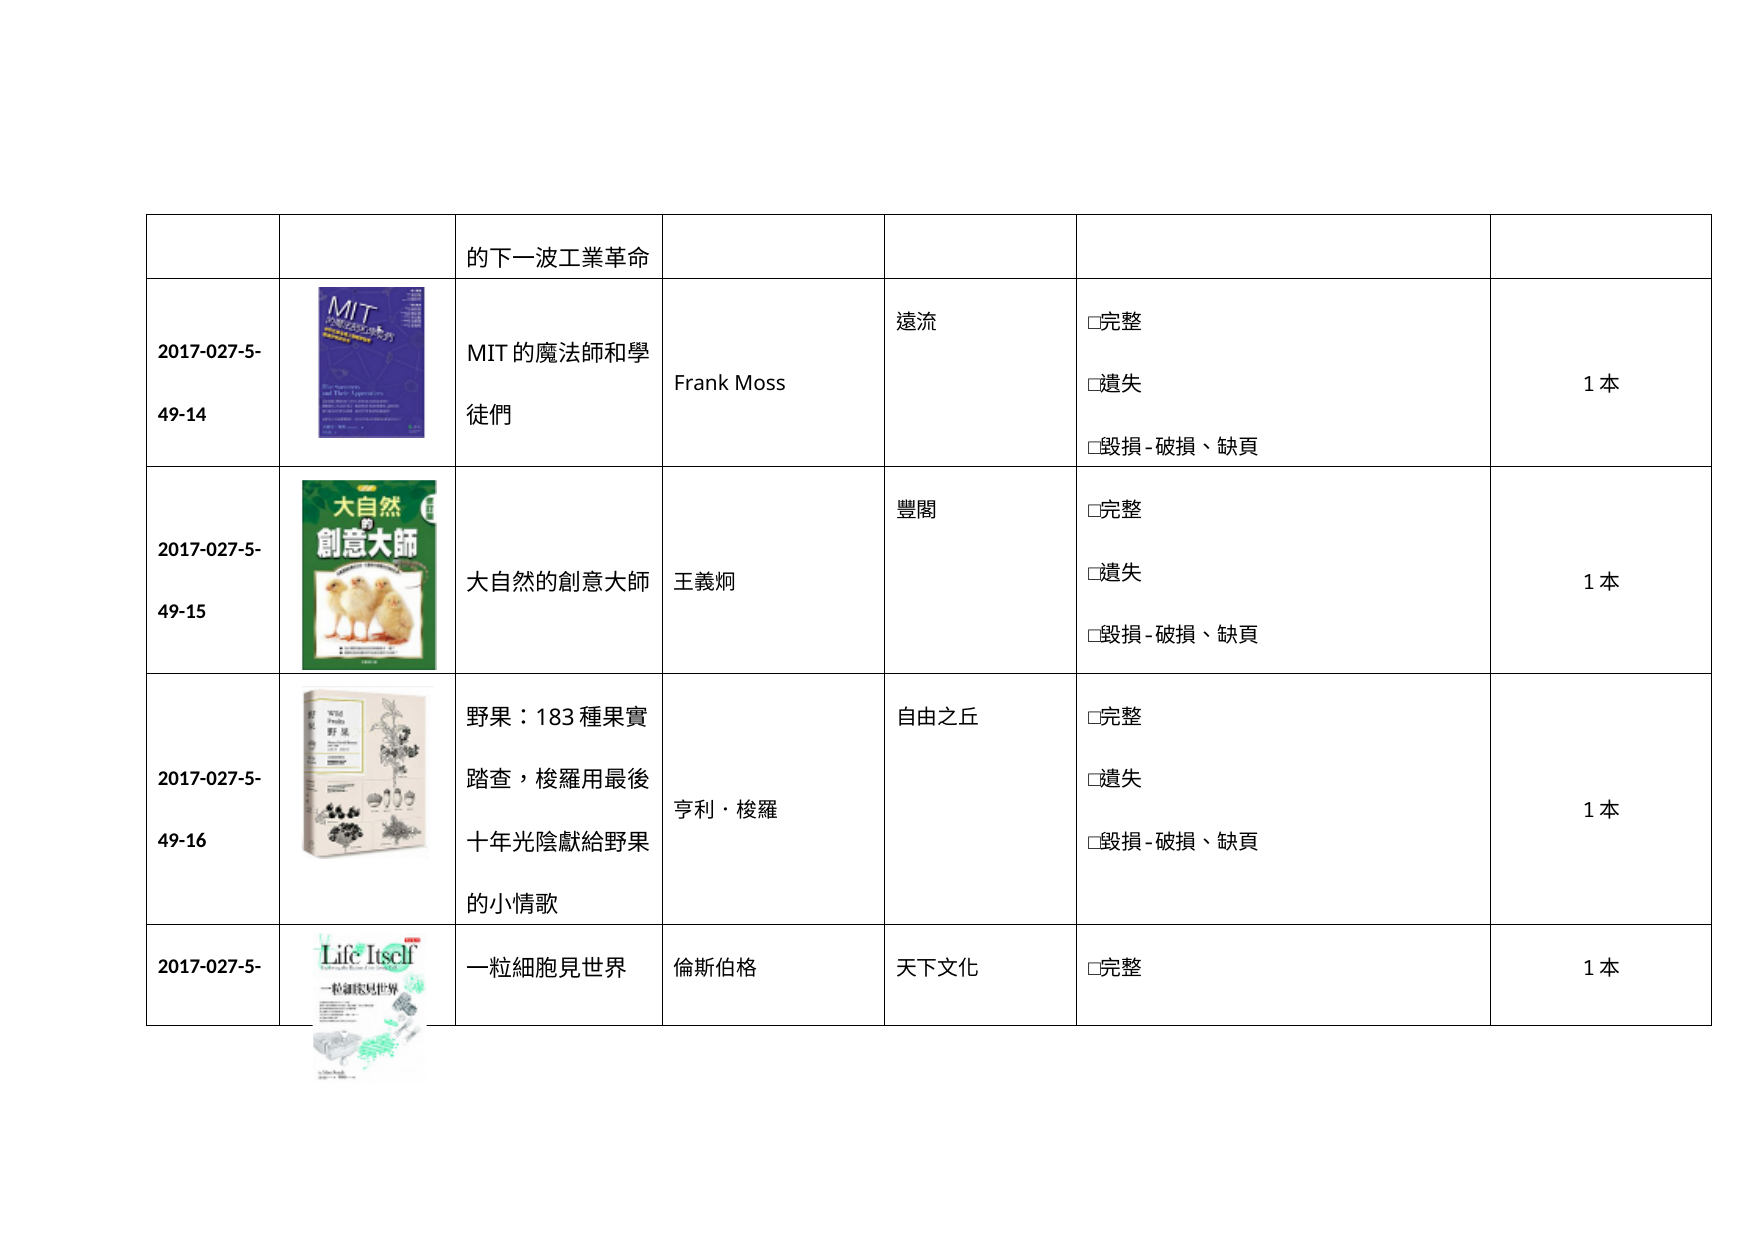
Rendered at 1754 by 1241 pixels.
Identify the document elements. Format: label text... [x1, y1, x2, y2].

table_cell Frank Moss [663, 279, 884, 466]
table_cell 天下文化 [885, 925, 1076, 1025]
table_cell 2017-027-5-49-16 [147, 674, 279, 923]
table_cell 一粒細胞見世界 [456, 925, 662, 1025]
table_cell 2017-027-5- [147, 925, 279, 1025]
table_cell □完整 □遺失 □毀損-破損、缺頁 [1077, 674, 1490, 923]
table_cell 野果：183種果實踏查，梭羅用最後十年光陰獻給野果的小情歌 [456, 674, 662, 923]
table_cell [280, 467, 455, 672]
table_cell 的下一波工業革命 [456, 215, 662, 277]
table_cell 王義炯 [663, 467, 884, 672]
table_cell [1491, 215, 1711, 277]
table_cell □完整 □遺失 □毀損-破損、缺頁 [1077, 467, 1490, 672]
table_cell □完整 [1077, 925, 1490, 1025]
table_cell [885, 215, 1076, 277]
table_cell 遠流 [885, 279, 1076, 466]
table_cell 2017-027-5-49-14 [147, 279, 279, 466]
table_cell [147, 215, 279, 277]
table_cell MIT的魔法師和學徒們 [456, 279, 662, 466]
table_cell [280, 674, 455, 923]
table_cell 自由之丘 [885, 674, 1076, 923]
table_cell □完整 □遺失 □毀損-破損、缺頁 [1077, 279, 1490, 466]
table_cell 1本 [1491, 925, 1711, 1025]
table_cell 倫斯伯格 [663, 925, 884, 1025]
table_cell 1本 [1491, 674, 1711, 923]
table_cell [663, 215, 884, 277]
table_cell [1077, 215, 1490, 277]
table_cell [280, 925, 455, 1025]
table_cell 1本 [1491, 467, 1711, 672]
table_cell 亨利．梭羅 [663, 674, 884, 923]
table_cell 大自然的創意大師 [456, 467, 662, 672]
table_cell 豐閣 [885, 467, 1076, 672]
table_cell 2017-027-5-49-15 [147, 467, 279, 672]
table_cell [280, 215, 455, 277]
table_cell 1本 [1491, 279, 1711, 466]
table_cell [280, 279, 455, 466]
